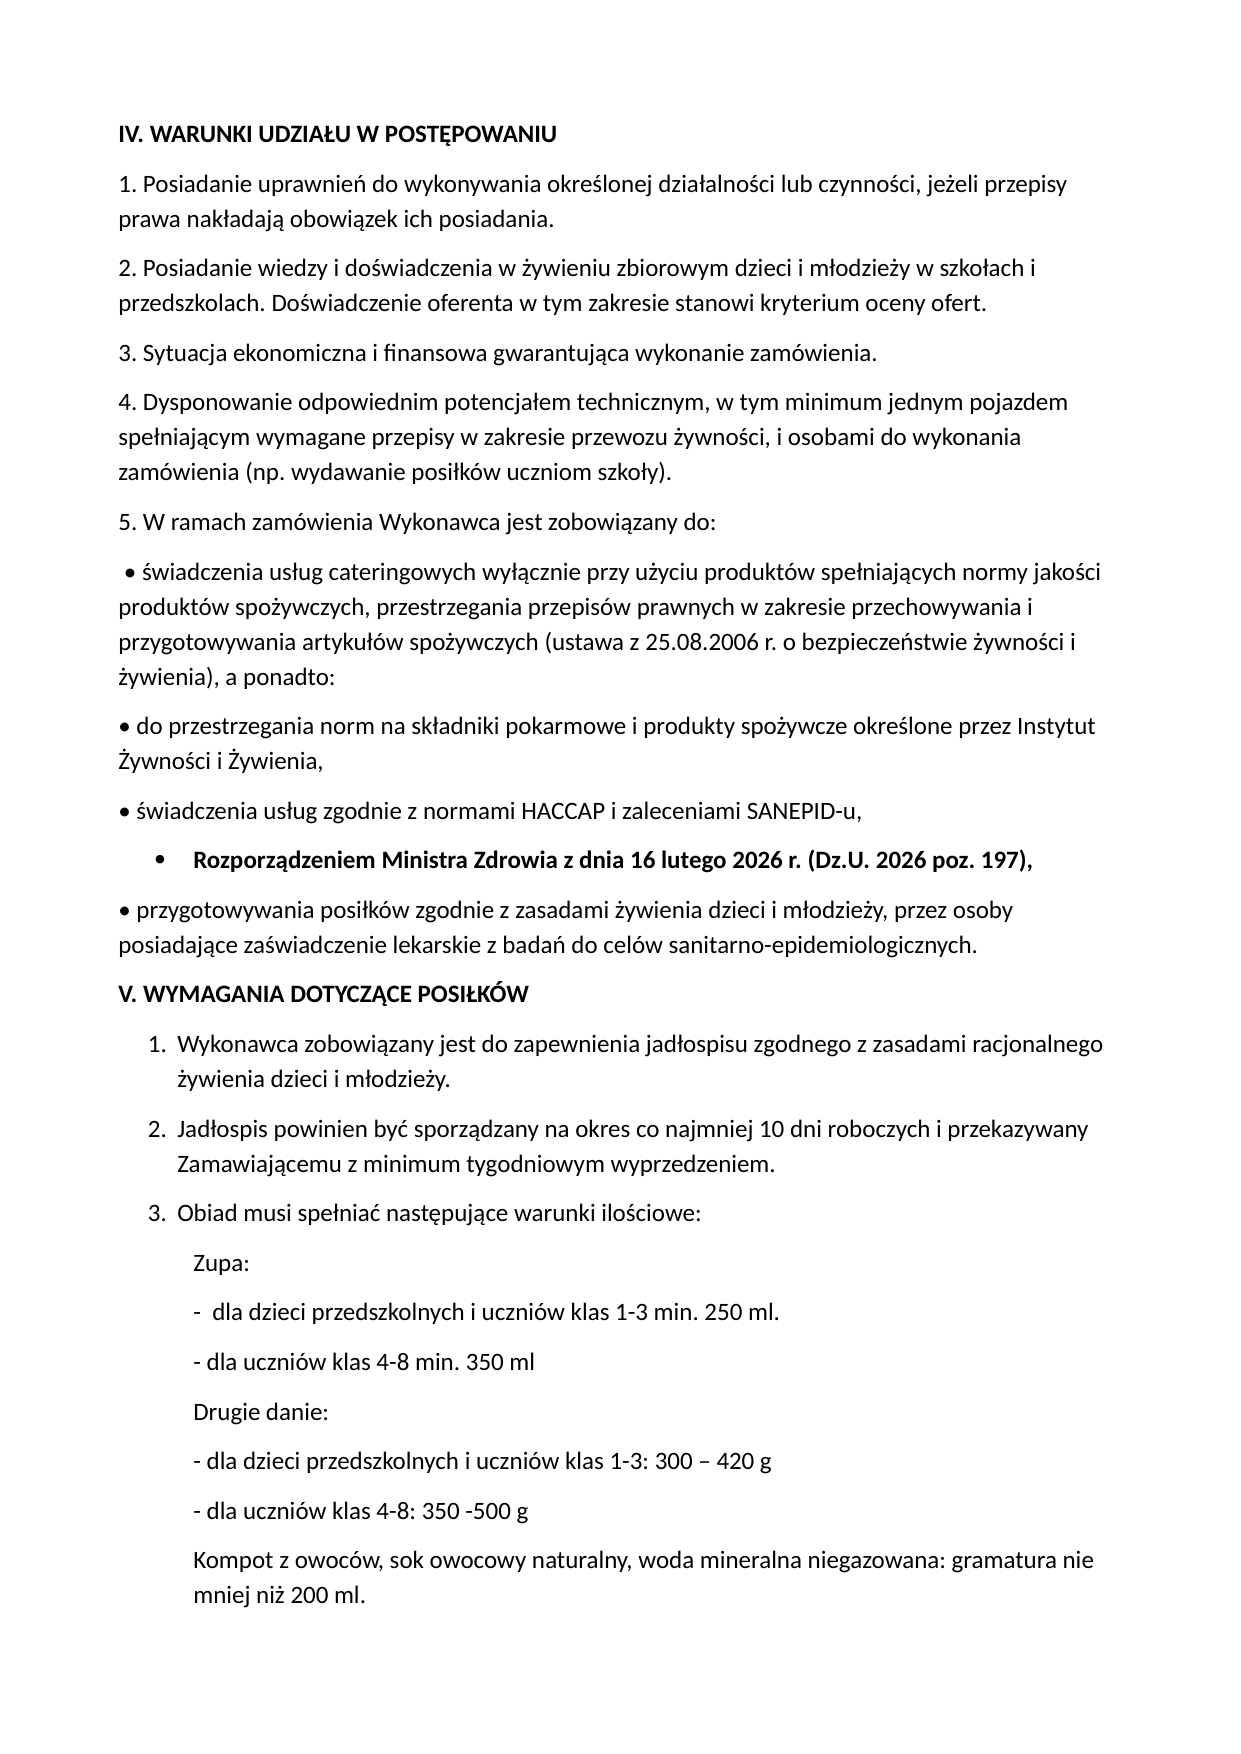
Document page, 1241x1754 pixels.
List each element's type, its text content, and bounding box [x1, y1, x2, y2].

text V. WYMAGANIA DOTYCZĄCE POSIŁKÓW [118, 978, 1122, 1009]
text • świadczenia usług zgodnie z normami HACCAP i zaleceniami SANEPID-u, [118, 795, 1122, 825]
list Obiad musi spełniać następujące warunki ilościowe: [148, 1197, 1122, 1228]
text IV. WARUNKI UDZIAŁU W POSTĘPOWANIU [118, 118, 1122, 149]
text - dla dzieci przedszkolnych i uczniów klas 1-3 min. 250 ml. [193, 1296, 1122, 1327]
list Wykonawca zobowiązany jest do zapewnienia jadłospisu zgodnego z zasadami racjonalnego żywienia dzieci i młodzieży. [148, 1028, 1122, 1094]
text 5. W ramach zamówienia Wykonawca jest zobowiązany do: [118, 506, 1122, 537]
text 1. Posiadanie uprawnień do wykonywania określonej działalności lub czynności, jeżeli przepisy prawa nakładają obowiązek ich posiadania. [118, 168, 1122, 233]
list Rozporządzeniem Ministra Zdrowia z dnia 16 lutego 2026 r. (Dz.U. 2026 poz. 197), [156, 844, 1122, 875]
text Kompot z owoców, sok owocowy naturalny, woda mineralna niegazowana: gramatura nie mniej niż 200 ml. [193, 1544, 1122, 1610]
text - dla dzieci przedszkolnych i uczniów klas 1-3: 300 – 420 g [193, 1445, 1122, 1476]
text • świadczenia usług cateringowych wyłącznie przy użyciu produktów spełniających normy jakości produktów spożywczych, przestrzegania przepisów prawnych w zakresie przechowywania i przygotowywania artykułów spożywczych (ustawa z 25.08.2006 r. o bezpieczeństwie żywności i żywienia), a ponadto: [118, 556, 1122, 691]
text 3. Sytuacja ekonomiczna i finansowa gwarantująca wykonanie zamówienia. [118, 337, 1122, 367]
text • przygotowywania posiłków zgodnie z zasadami żywienia dzieci i młodzieży, przez osoby posiadające zaświadczenie lekarskie z badań do celów sanitarno-epidemiologicznych. [118, 894, 1122, 959]
list Jadłospis powinien być sporządzany na okres co najmniej 10 dni roboczych i przekazywany Zamawiającemu z minimum tygodniowym wyprzedzeniem. [148, 1113, 1122, 1178]
text • do przestrzegania norm na składniki pokarmowe i produkty spożywcze określone przez Instytut Żywności i Żywienia, [118, 710, 1122, 776]
text 4. Dysponowanie odpowiednim potencjałem technicznym, w tym minimum jednym pojazdem spełniającym wymagane przepisy w zakresie przewozu żywności, i osobami do wykonania zamówienia (np. wydawanie posiłków uczniom szkoły). [118, 386, 1122, 487]
text Drugie danie: [193, 1396, 1122, 1426]
text 2. Posiadanie wiedzy i doświadczenia w żywieniu zbiorowym dzieci i młodzieży w szkołach i przedszkolach. Doświadczenie oferenta w tym zakresie stanowi kryterium oceny ofert. [118, 252, 1122, 318]
text Zupa: [193, 1247, 1122, 1277]
text - dla uczniów klas 4-8 min. 350 ml [193, 1346, 1122, 1377]
text - dla uczniów klas 4-8: 350 -500 g [193, 1495, 1122, 1525]
